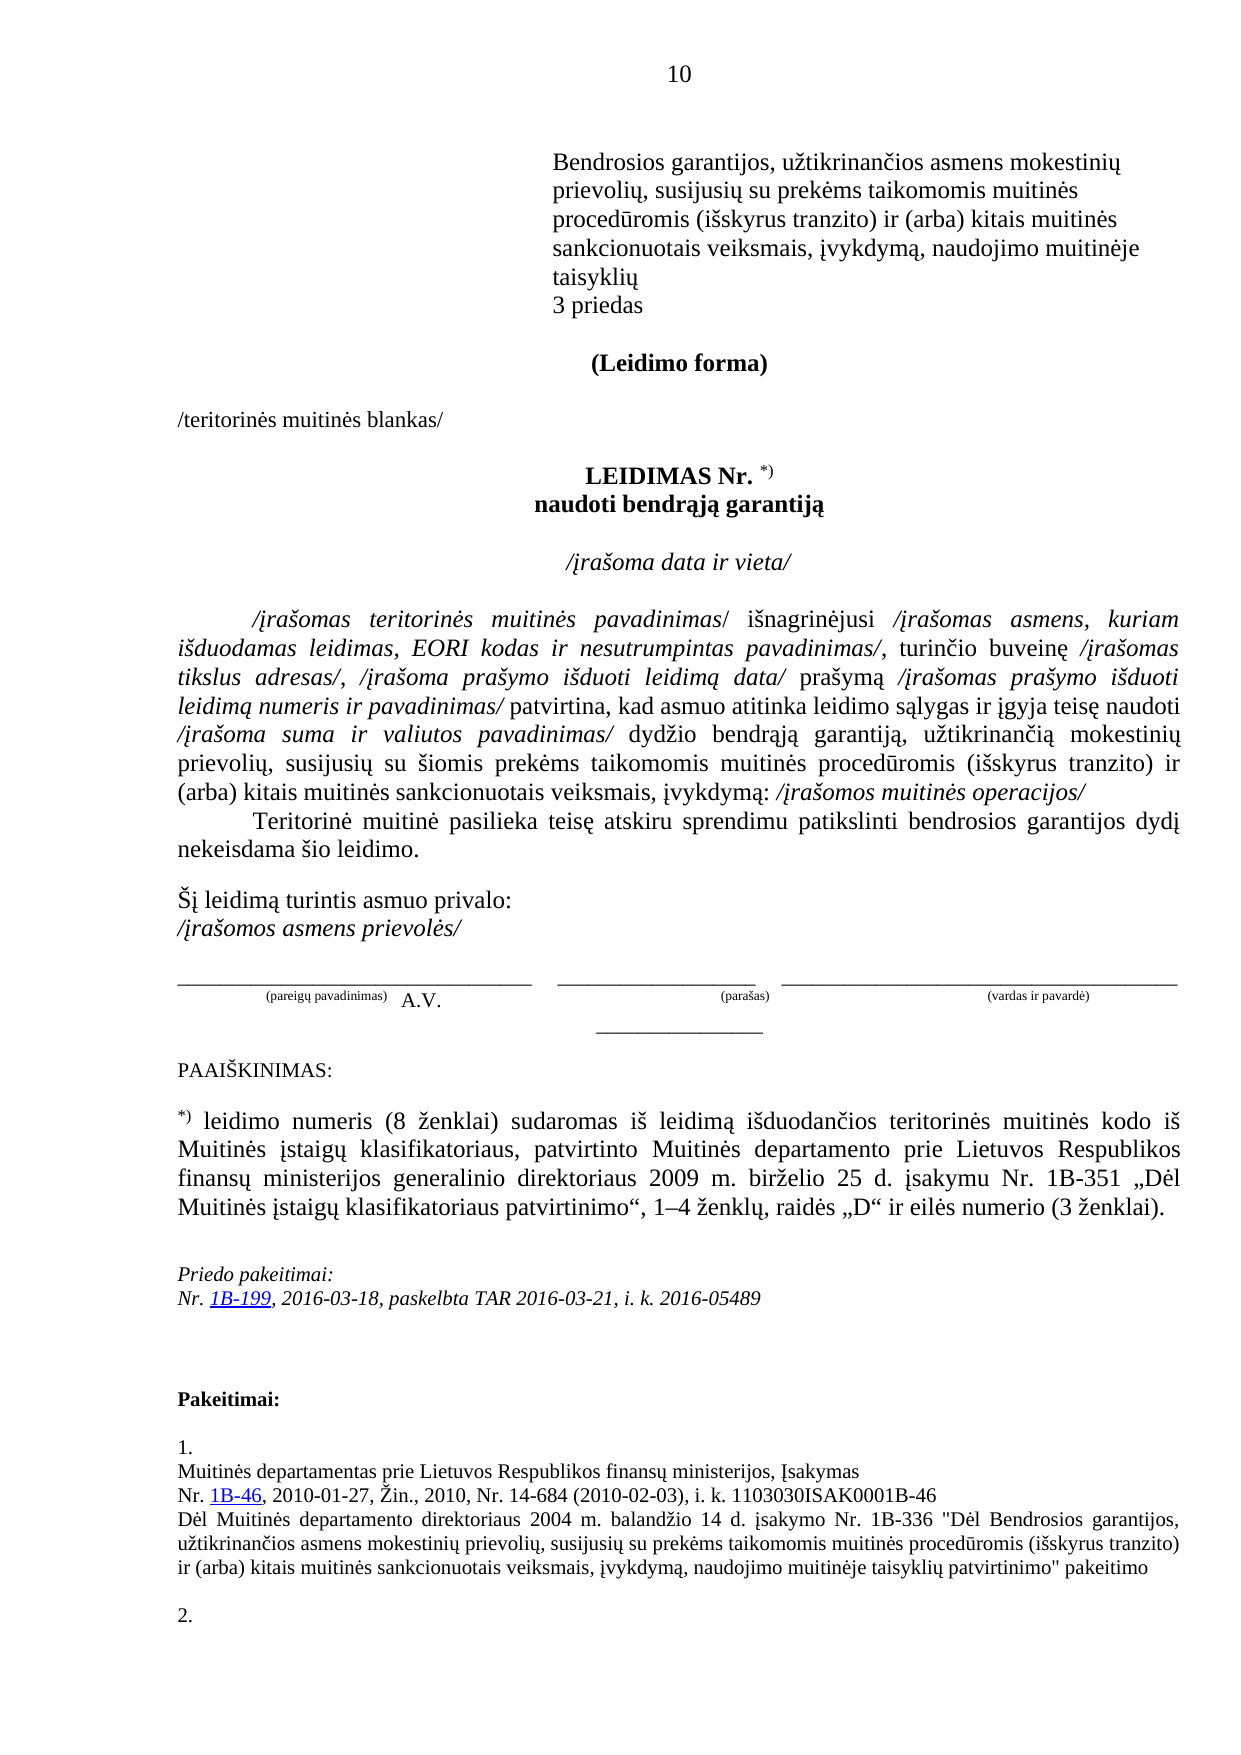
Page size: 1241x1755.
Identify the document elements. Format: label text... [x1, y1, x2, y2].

text (Leidimo forma) [177, 348, 1181, 377]
text Dėl Muitinės departamento direktoriaus 2004 m. balandžio 14 d. įsakymo Nr. 1B-336 "Dėl Bendrosios garantijos, užtikrinančios asmens mokestinių prievolių, susijusių su prekėms taikomomis muitinės procedūromis (išskyrus tranzito) ir (arba) kitais muitinės sankcionuotais veiksmais, įvykdymą, naudojimo muitinėje taisyklių patvirtinimo" pakeitimo [177, 1507, 1181, 1579]
text /teritorinės muitinės blankas/ [177, 406, 1181, 432]
text Priedo pakeitimai: [177, 1261, 1181, 1286]
text sankcionuotais veiksmais, įvykdymą, naudojimo muitinėje [552, 233, 1181, 262]
text /įrašoma data ir vieta/ [177, 547, 1181, 576]
text 2. [177, 1603, 1181, 1627]
text Teritorinė muitinė pasilieka teisę atskiru sprendimu patikslinti bendrosios garantijos dydį nekeisdama šio leidimo. [177, 806, 1181, 863]
text 3 priedas [477, 291, 1181, 319]
text taisyklių [477, 262, 1181, 291]
text *) leidimo numeris (8 ženklai) sudaromas iš leidimą išduodančios teritorinės muitinės kodo iš Muitinės įstaigų klasifikatoriaus, patvirtinto Muitinės departamento prie Lietuvos Respublikos finansų ministerijos generalinio direktoriaus 2009 m. birželio 25 d. įsakymu Nr. 1B-351 „Dėl Muitinės įstaigų klasifikatoriaus patvirtinimo“, 1–4 ženklų, raidės „D“ ir eilės numerio (3 ženklai). [177, 1106, 1181, 1221]
text Šį leidimą turintis asmuo privalo: [177, 885, 1181, 913]
text Nr. 1B-199, 2016-03-18, paskelbta TAR 2016-03-21, i. k. 2016-05489 [177, 1286, 1181, 1309]
text 1. [177, 1434, 1181, 1459]
text __________________________________ ___________________ ______________________________________ [177, 964, 1181, 988]
text prievolių, susijusių su prekėms taikomomis muitinės [477, 176, 1181, 204]
text /įrašomas teritorinės muitinės pavadinimas/ išnagrinėjusi /įrašomas asmens, kuriam išduodamas leidimas, EORI kodas ir nesutrumpintas pavadinimas/, turinčio buveinę /įrašomas tikslus adresas/, /įrašoma prašymo išduoti leidimą data/ prašymą /įrašomas prašymo išduoti leidimą numeris ir pavadinimas/ patvirtina, kad asmuo atitinka leidimo sąlygas ir įgyja teisę naudoti /įrašoma suma ir valiutos pavadinimas/ dydžio bendrąją garantiją, užtikrinančią mokestinių prievolių, susijusių su šiomis prekėms taikomomis muitinės procedūromis (išskyrus tranzito) ir (arba) kitais muitinės sankcionuotais veiksmais, įvykdymą: /įrašomos muitinės operacijos/ [177, 604, 1181, 806]
text procedūromis (išskyrus tranzito) ir (arba) kitais muitinės [552, 204, 1181, 233]
text /įrašomos asmens prievolės/ [177, 913, 1181, 942]
text Nr. 1B-46, 2010-01-27, Žin., 2010, Nr. 14-684 (2010-02-03), i. k. 1103030ISAK0001B-46 [177, 1483, 1181, 1507]
text Muitinės departamentas prie Lietuvos Respublikos finansų ministerijos, Įsakymas [177, 1459, 1181, 1483]
text Pakeitimai: [177, 1386, 1181, 1411]
text Bendrosios garantijos, užtikrinančios asmens mokestinių [477, 147, 1181, 176]
text (pareigų pavadinimas) A.V. (parašas) (vardas ir pavardė) [177, 988, 1181, 1012]
text ________________ [177, 1012, 1181, 1036]
text naudoti bendrąją garantiją [177, 489, 1181, 518]
text PAAIŠKINIMAS: [177, 1058, 1181, 1082]
text LEIDIMAS Nr. *) [177, 461, 1181, 489]
